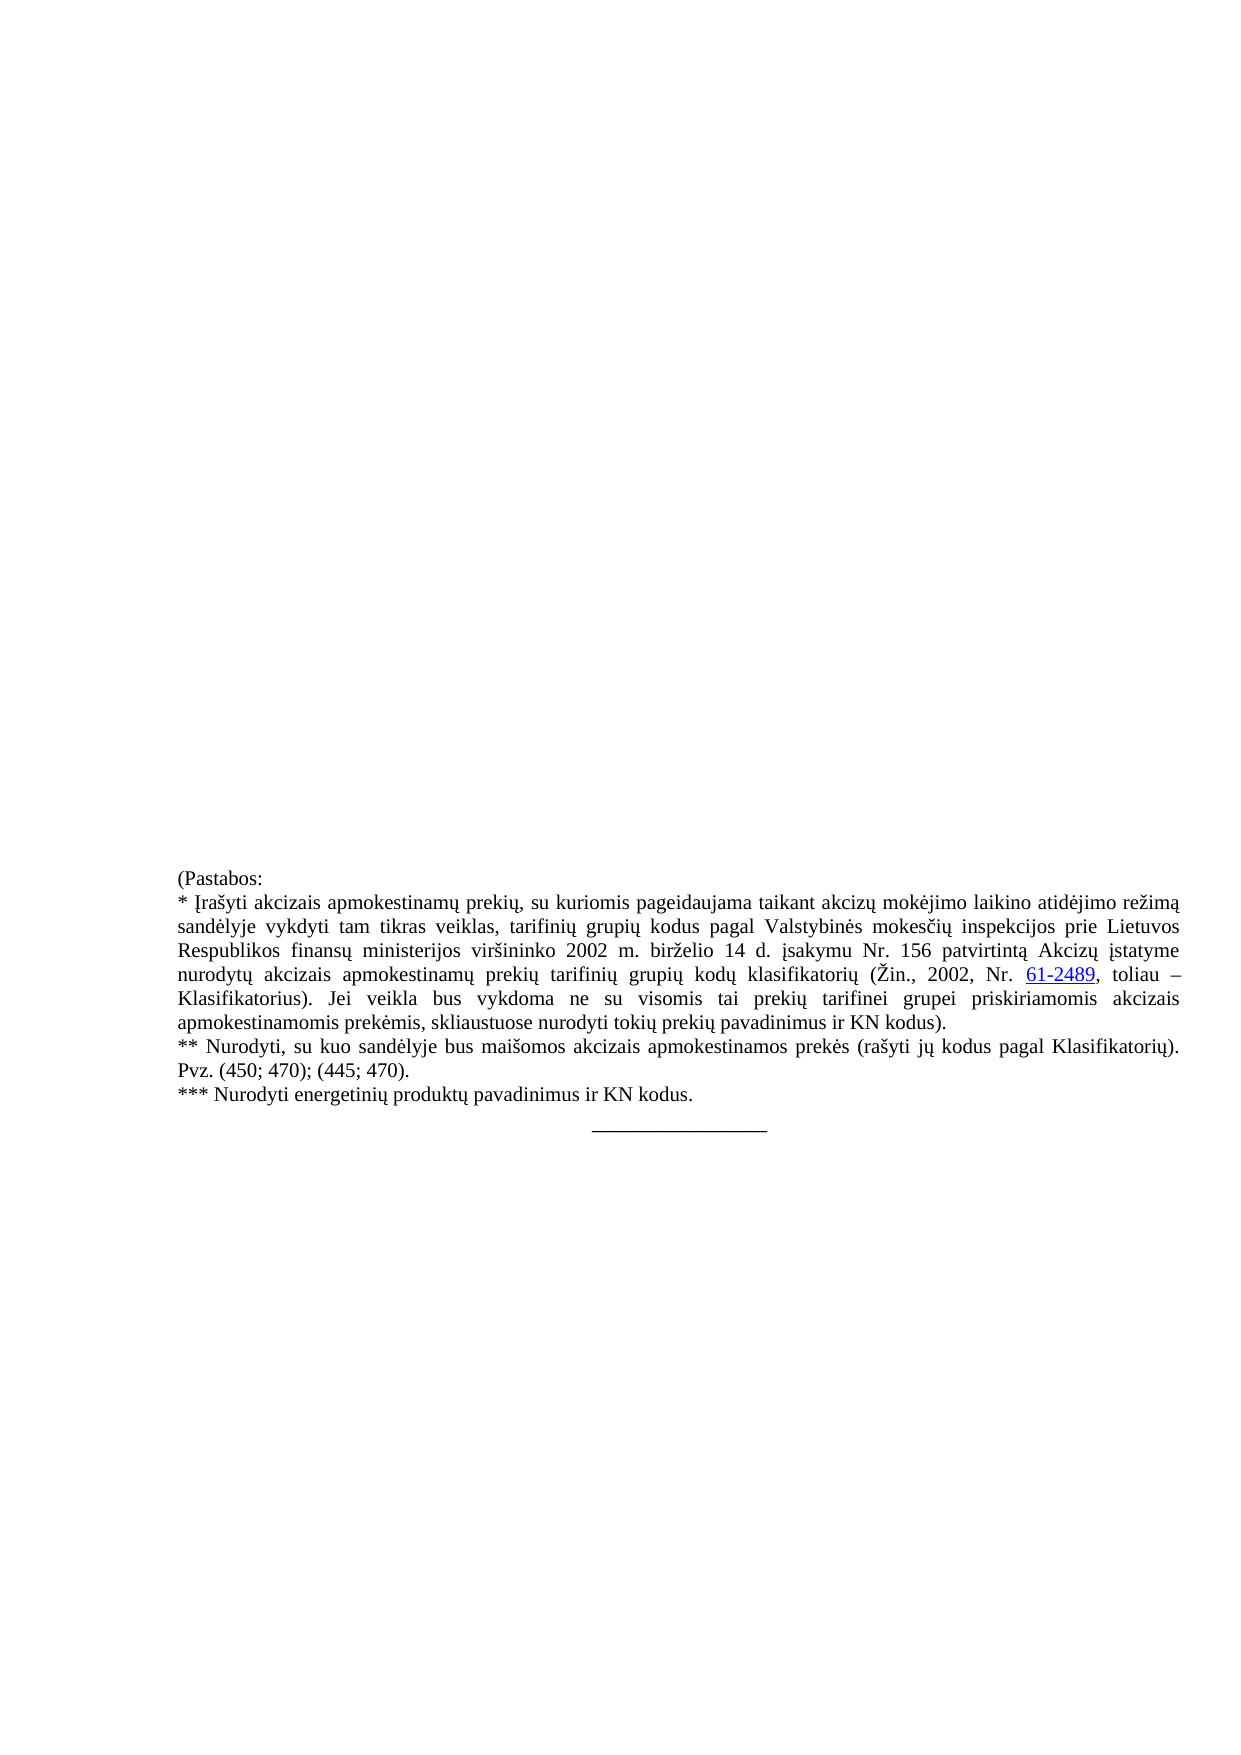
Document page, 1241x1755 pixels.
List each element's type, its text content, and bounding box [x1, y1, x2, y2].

text *** Nurodyti energetinių produktų pavadinimus ir KN kodus. [177, 1082, 1181, 1106]
text * Įrašyti akcizais apmokestinamų prekių, su kuriomis pageidaujama taikant akcizų mokėjimo laikino atidėjimo režimą sandėlyje vykdyti tam tikras veiklas, tarifinių grupių kodus pagal Valstybinės mokesčių inspekcijos prie Lietuvos Respublikos finansų ministerijos viršininko 2002 m. birželio 14 d. įsakymu Nr. 156 patvirtintą Akcizų įstatyme nurodytų akcizais apmokestinamų prekių tarifinių grupių kodų klasifikatorių (Žin., 2002, Nr. 61-2489, toliau – Klasifikatorius). Jei veikla bus vykdoma ne su visomis tai prekių tarifinei grupei priskiriamomis akcizais apmokestinamomis prekėmis, skliaustuose nurodyti tokių prekių pavadinimus ir KN kodus). [177, 890, 1181, 1034]
text ** Nurodyti, su kuo sandėlyje bus maišomos akcizais apmokestinamos prekės (rašyti jų kodus pagal Klasifikatorių). Pvz. (450; 470); (445; 470). [177, 1034, 1181, 1082]
text (Pastabos: [177, 866, 1181, 890]
text ______________ [177, 1106, 1181, 1135]
